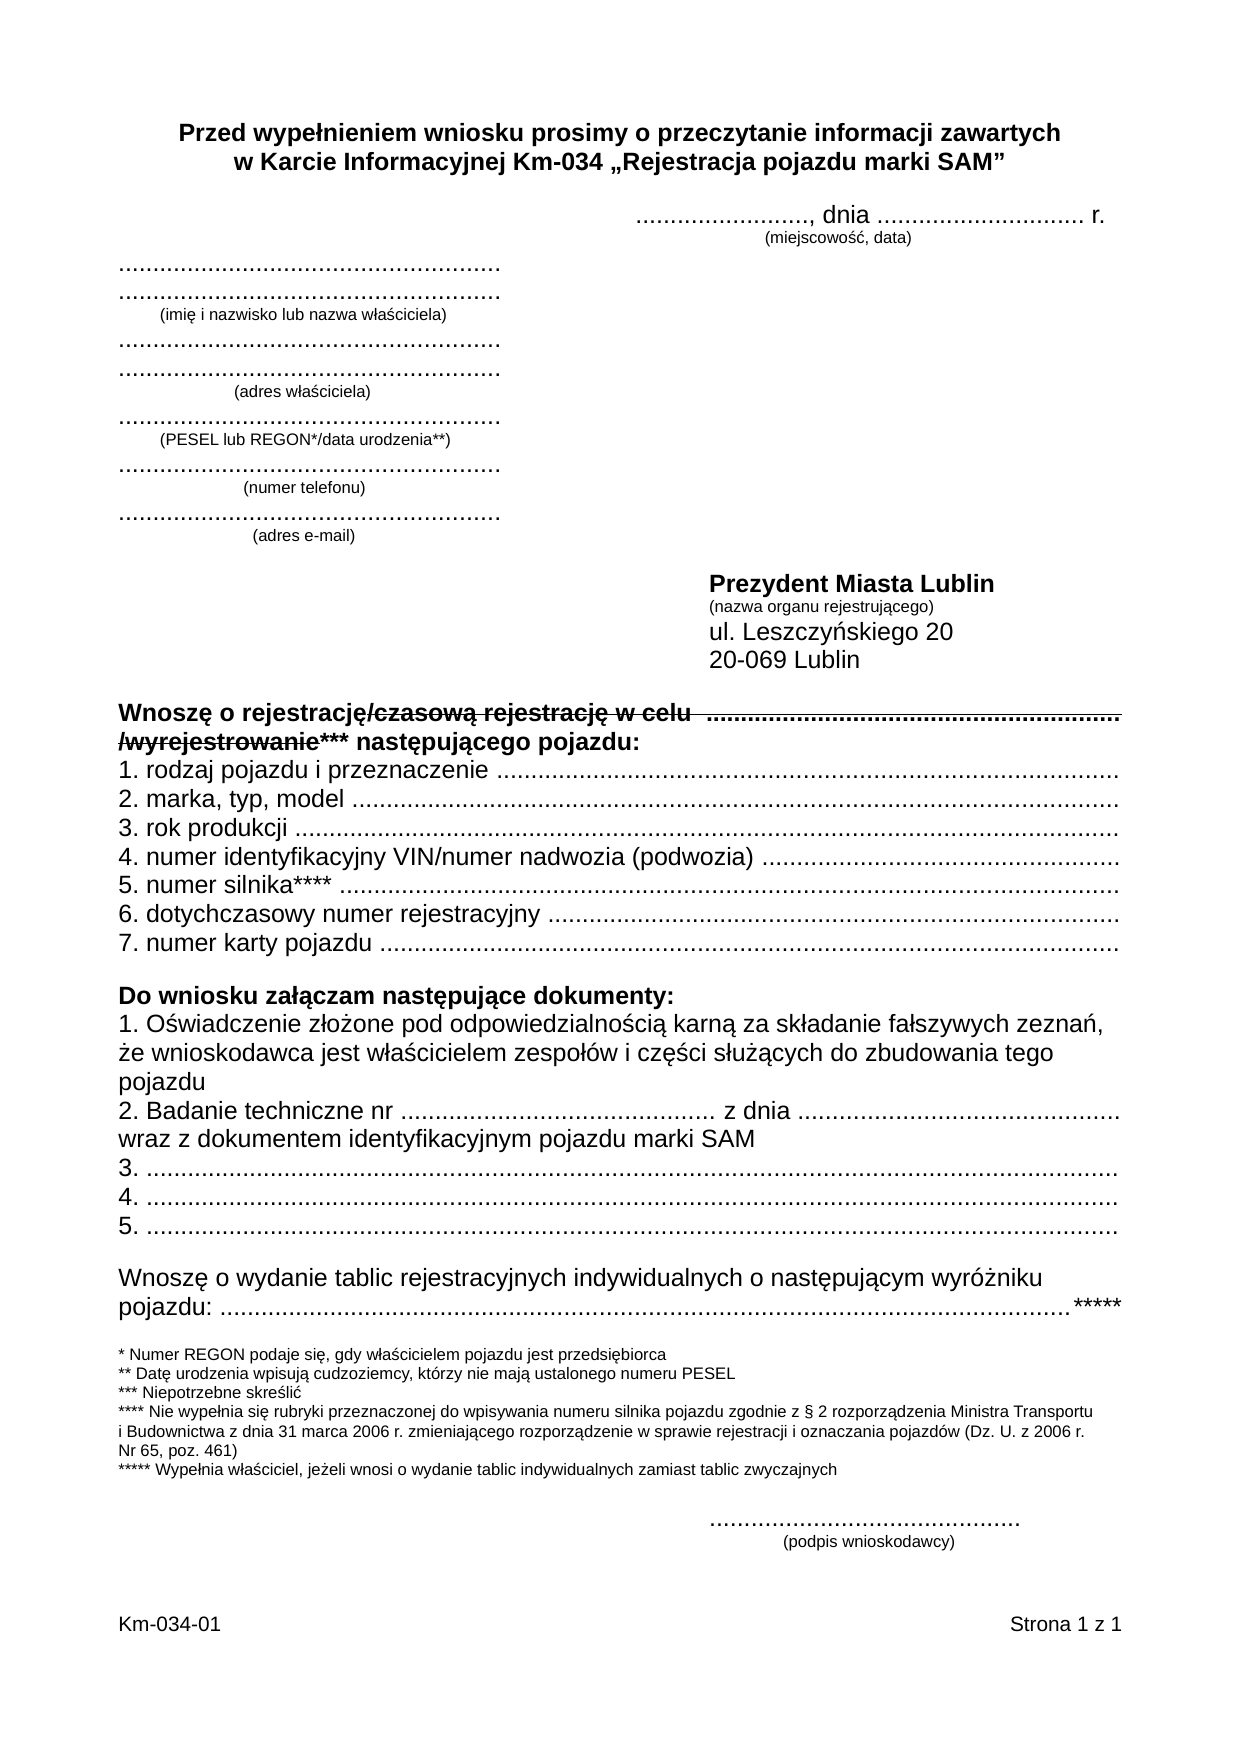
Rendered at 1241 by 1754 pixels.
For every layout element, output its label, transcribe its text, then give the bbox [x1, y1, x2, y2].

text ul. Leszczyńskiego 20 [118, 616, 1122, 645]
text (miejscowość, data) [118, 228, 1122, 247]
text (PESEL lub REGON*/data urodzenia**) [118, 429, 1122, 449]
text 1. Oświadczenie złożone pod odpowiedzialnością karną za składanie fałszywych zeznań, że wnioskodawca jest właścicielem zespołów i części służących do zbudowania tego pojazdu [118, 1009, 1122, 1096]
text * Numer REGON podaje się, gdy właścicielem pojazdu jest przedsiębiorca [118, 1345, 1122, 1364]
text **** Nie wypełnia się rubryki przeznaczonej do wpisywania numeru silnika pojazdu zgodnie z § 2 rozporządzenia Ministra Transportu i Budownictwa z dnia 31 marca 2006 r. zmieniającego rozporządzenie w sprawie rejestracji i oznaczania pojazdów (Dz. U. z 2006 r. Nr 65, poz. 461) [118, 1402, 1122, 1460]
text wraz z dokumentem identyfikacyjnym pojazdu marki SAM [118, 1124, 1122, 1153]
text *** Niepotrzebne skreślić [118, 1383, 1122, 1402]
text 7. numer karty pojazdu [118, 928, 1122, 957]
text Prezydent Miasta Lublin [118, 568, 1122, 597]
text ............................................. [118, 1503, 1122, 1532]
text ***** Wypełnia właściciel, jeżeli wnosi o wydanie tablic indywidualnych zamiast tablic zwyczajnych [118, 1460, 1122, 1479]
text 6. dotychczasowy numer rejestracyjny [118, 899, 1122, 928]
text (adres e-mail) [118, 525, 1122, 544]
text 1. rodzaj pojazdu i przeznaczenie [118, 755, 1122, 784]
text (podpis wnioskodawcy) [118, 1532, 1122, 1551]
text (imię i nazwisko lub nazwa właściciela) [118, 305, 1122, 324]
text (numer telefonu) [118, 477, 1122, 497]
text w Karcie Informacyjnej Km-034 „Rejestracja pojazdu marki SAM” [118, 147, 1122, 176]
text /wyrejestrowanie*** następującego pojazdu: [118, 727, 1122, 755]
text 3. [118, 1153, 1122, 1182]
text 2. marka, typ, model [118, 784, 1122, 813]
text (adres właściciela) [118, 382, 1122, 401]
text Wnoszę o rejestrację/czasową rejestrację w celu [118, 698, 1122, 727]
text 3. rok produkcji [118, 813, 1122, 842]
text 5. numer silnika**** [118, 870, 1122, 899]
text 4. [118, 1182, 1122, 1211]
text 20-069 Lublin [118, 645, 1122, 674]
text ........................., dnia .............................. r. [118, 199, 1122, 228]
text Do wniosku załączam następujące dokumenty: [118, 981, 1122, 1009]
text ** Datę urodzenia wpisują cudzoziemcy, którzy nie mają ustalonego numeru PESEL [118, 1364, 1122, 1383]
text 5. [118, 1211, 1122, 1239]
text Wnoszę o wydanie tablic rejestracyjnych indywidualnych o następującym wyróżniku pojazdu: ***** [118, 1263, 1122, 1321]
text 4. numer identyfikacyjny VIN/numer nadwozia (podwozia) [118, 842, 1122, 870]
text (nazwa organu rejestrującego) [118, 597, 1122, 616]
text Przed wypełnieniem wniosku prosimy o przeczytanie informacji zawartych [118, 118, 1122, 147]
text 2. Badanie techniczne nr z dnia [118, 1096, 1122, 1124]
